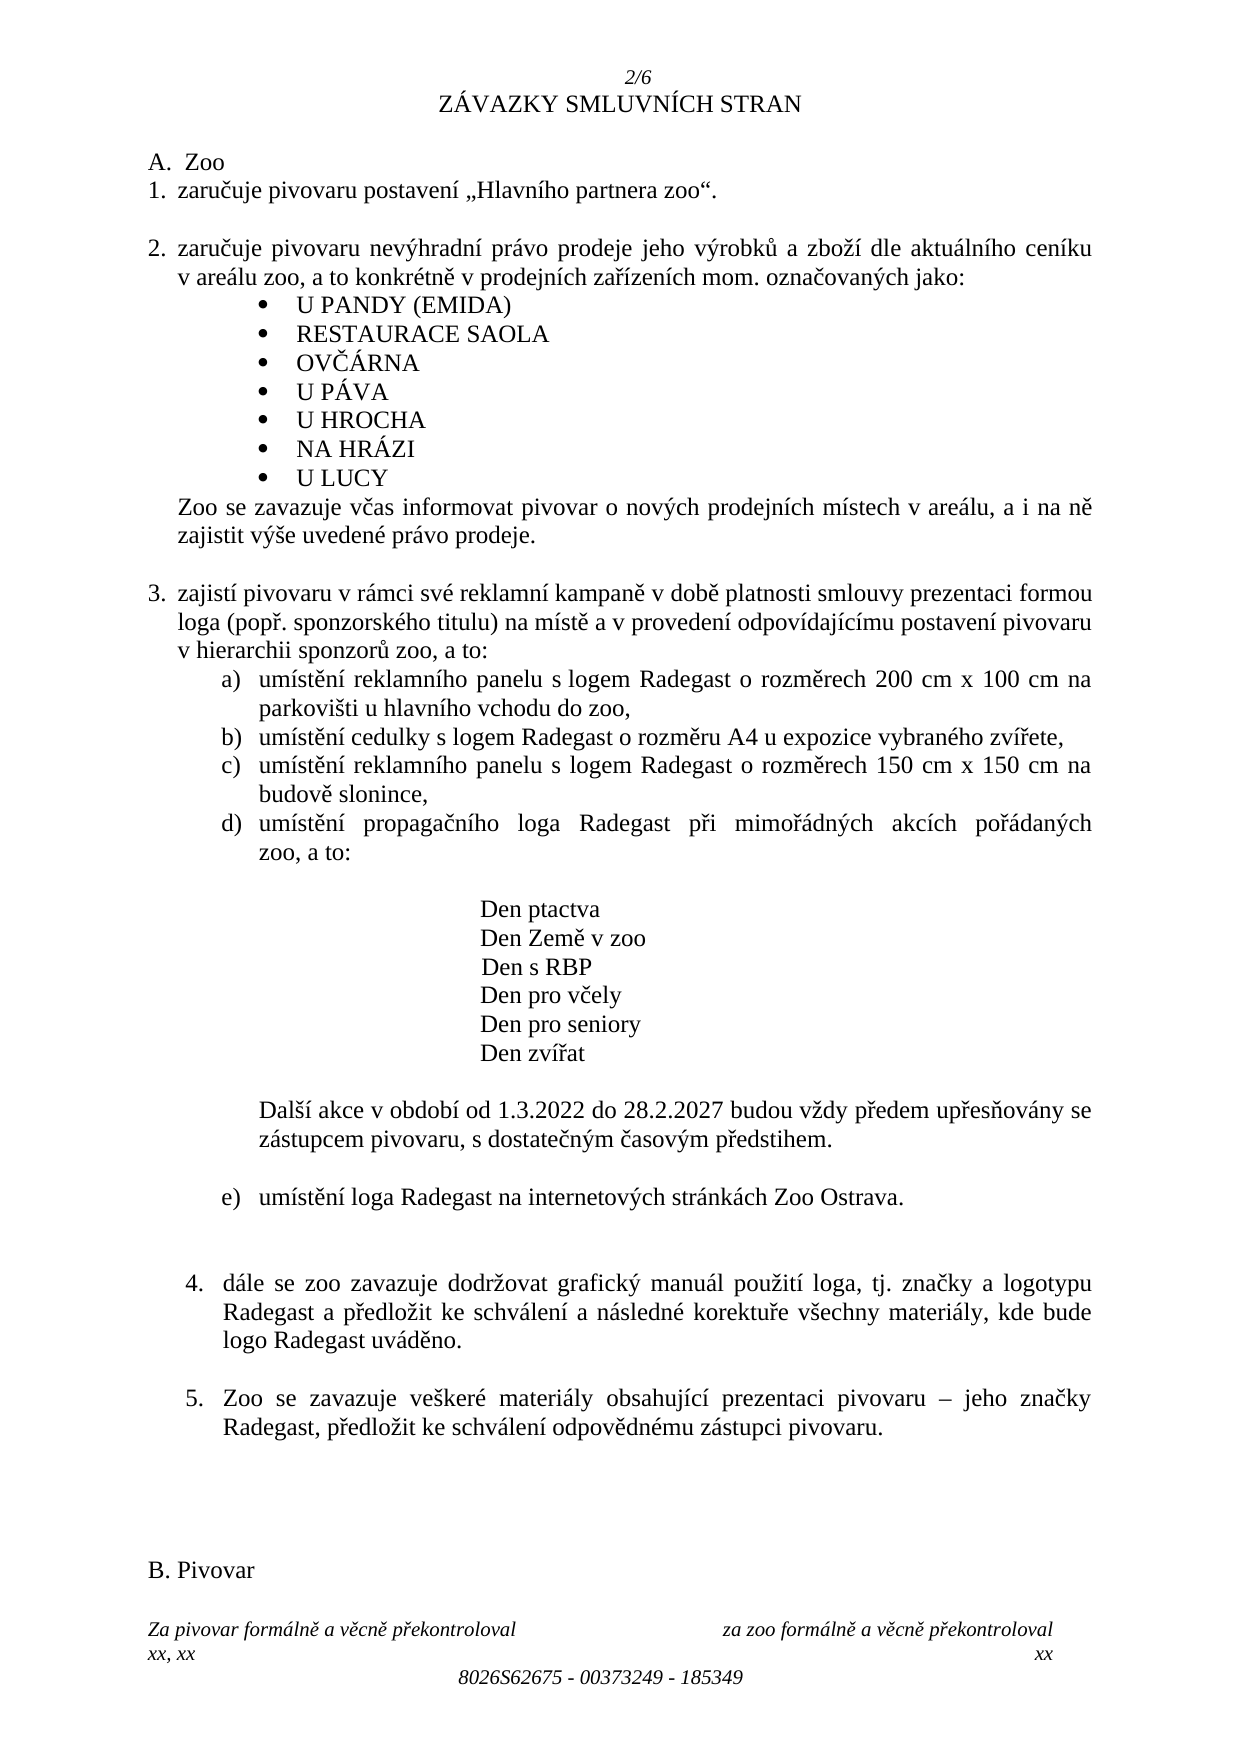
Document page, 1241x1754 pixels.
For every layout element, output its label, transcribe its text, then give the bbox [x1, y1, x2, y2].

list umístění reklamního panelu s logem Radegast o rozměrech 150 cm x 150 cm na budově slonince, [221, 750, 1092, 808]
text B. Pivovar [148, 1555, 1092, 1584]
list Zoo se zavazuje veškeré materiály obsahující prezentaci pivovaru – jeho značky Radegast, předložit ke schválení odpovědnému zástupci pivovaru. [185, 1383, 1092, 1440]
list U PÁVA [259, 377, 1092, 405]
list U LUCY [259, 463, 1092, 492]
list dále se zoo zavazuje dodržovat grafický manuál použití loga, tj. značky a logotypu Radegast a předložit ke schválení a následné korektuře všechny materiály, kde bude logo Radegast uváděno. [185, 1268, 1092, 1354]
text Den zvířat [259, 1038, 1092, 1067]
list U HROCHA [259, 405, 1092, 434]
list OVČÁRNA [259, 348, 1092, 377]
text Den pro seniory [259, 1009, 1092, 1038]
text Den s RBP [259, 952, 1092, 980]
list umístění cedulky s logem Radegast o rozměru A4 u expozice vybraného zvířete, [221, 722, 1092, 750]
list U PANDY (EMIDA) [259, 290, 1092, 319]
text Další akce v období od 1.3.2022 do 28.2.2027 budou vždy předem upřesňovány se zástupcem pivovaru, s dostatečným časovým předstihem. [259, 1095, 1092, 1153]
list zaručuje pivovaru nevýhradní právo prodeje jeho výrobků a zboží dle aktuálního ceníku v areálu zoo, a to konkrétně v prodejních zařízeních mom. označovaných jako: [148, 233, 1092, 290]
list NA HRÁZI [259, 434, 1092, 463]
text A. Zoo [148, 147, 1092, 175]
text Den pro včely [259, 980, 1092, 1009]
list umístění loga Radegast na internetových stránkách Zoo Ostrava. [221, 1182, 1092, 1210]
text Den ptactva [259, 894, 1092, 923]
text Zoo se zavazuje včas informovat pivovar o nových prodejních místech v areálu, a i na ně zajistit výše uvedené právo prodeje. [177, 492, 1092, 549]
text Den Země v zoo [259, 923, 1092, 952]
list zaručuje pivovaru postavení „Hlavního partnera zoo“. [148, 175, 1092, 204]
list RESTAURACE SAOLA [259, 319, 1092, 348]
list umístění reklamního panelu s logem Radegast o rozměrech 200 cm x 100 cm na parkovišti u hlavního vchodu do zoo, [221, 664, 1092, 722]
text ZÁVAZKY SMLUVNÍCH STRAN [148, 89, 1092, 118]
list zajistí pivovaru v rámci své reklamní kampaně v době platnosti smlouvy prezentaci formou loga (popř. sponzorského titulu) na místě a v provedení odpovídajícímu postavení pivovaru v hierarchii sponzorů zoo, a to: [148, 578, 1092, 664]
list umístění propagačního loga Radegast při mimořádných akcích pořádaných zoo, a to: [221, 808, 1092, 865]
